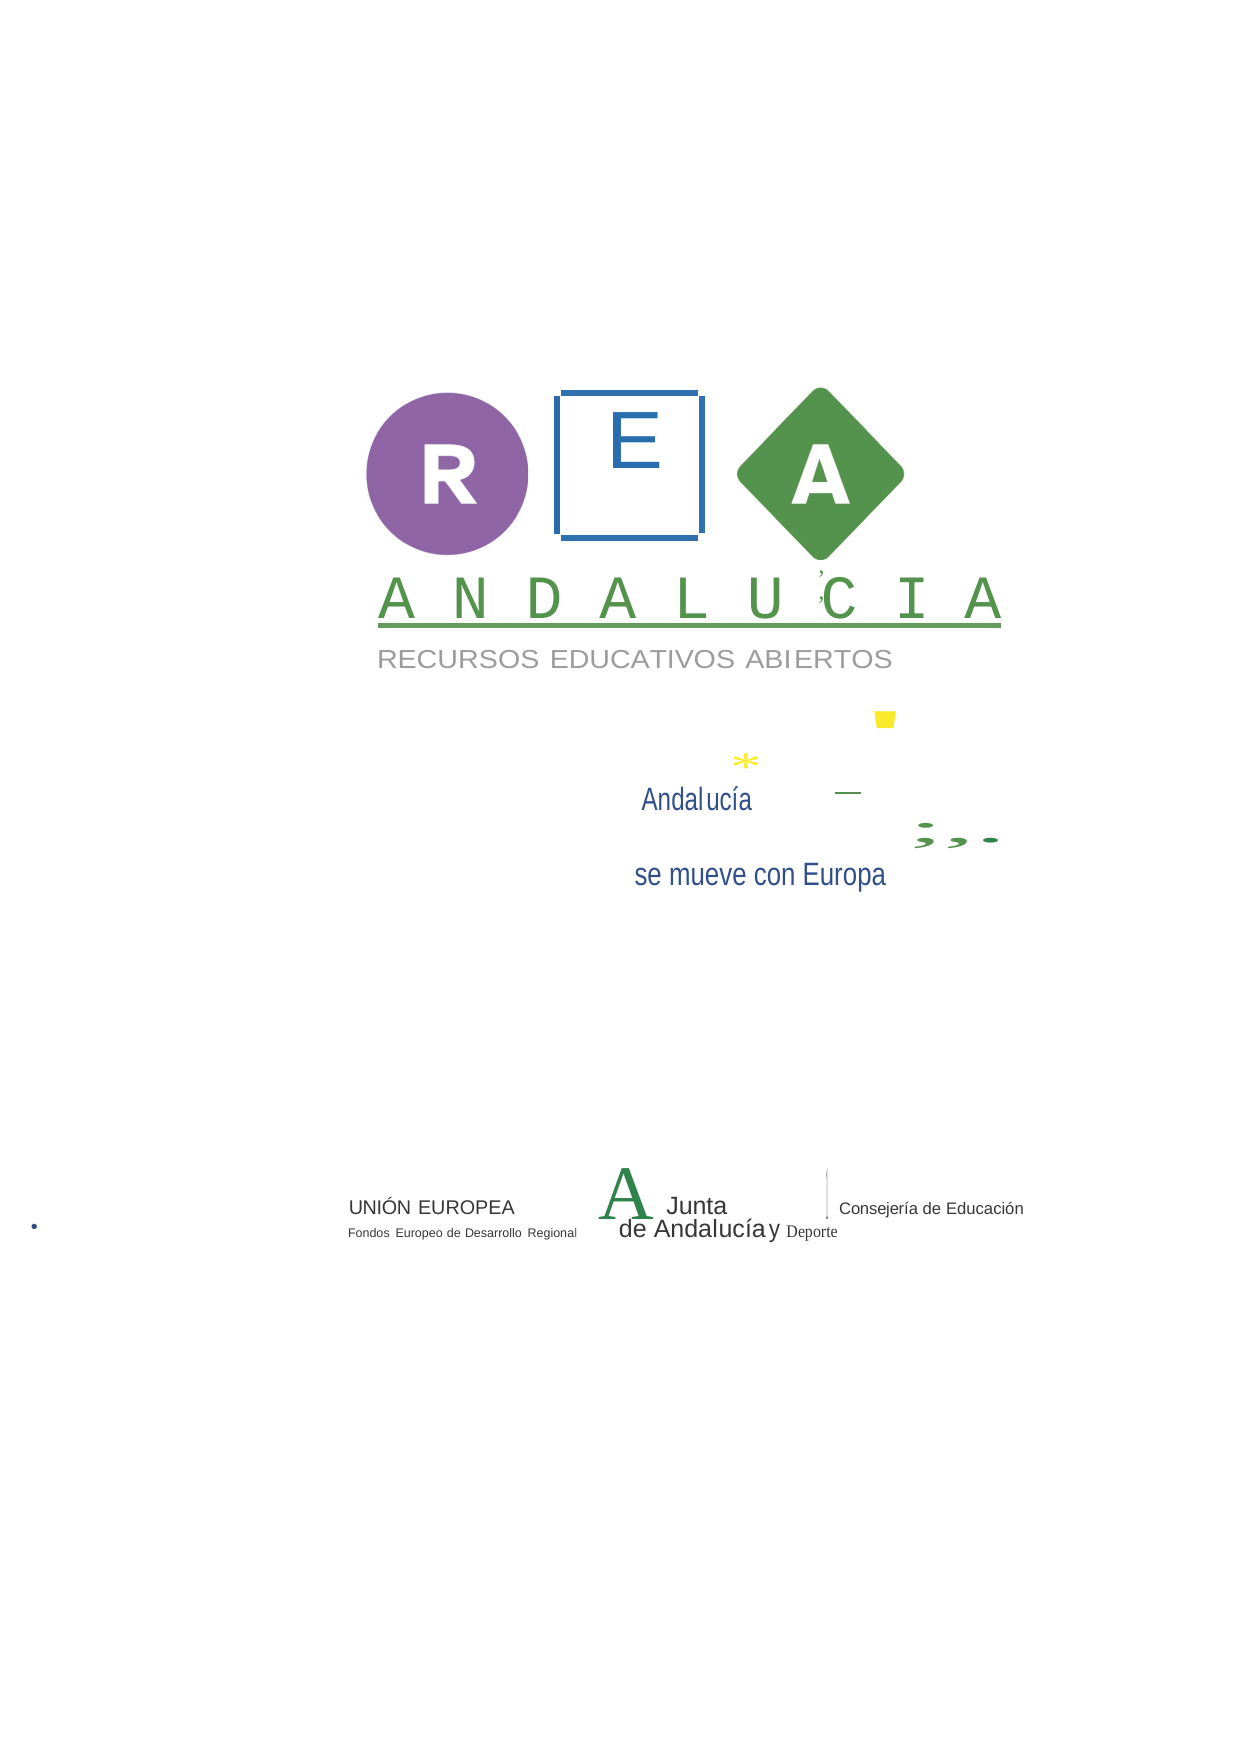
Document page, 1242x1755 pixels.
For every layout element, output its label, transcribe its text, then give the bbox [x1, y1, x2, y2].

text A 1 [598, 1158, 829, 1235]
subtitle Andalucía [19, 788, 752, 816]
list Fondos Europeo de Desarrollo Regional de Andalucía y Deporte [31, 1219, 773, 1242]
list Fondos Europeo de Desarrollo Regional de Andalucía y Deporte [772, 1219, 1067, 1242]
text ';,. [791, 692, 1067, 859]
text UNIÓN EUROPEA Junta Consejería de Educación [829, 1196, 1067, 1219]
text UNIÓN EUROPEA Junta Consejería de Educación [348, 1196, 598, 1219]
text A N D A L U C I A [378, 567, 1067, 636]
text RECURSOS EDUCATIVOS ABIERTOS [377, 644, 1067, 674]
text * [19, 747, 761, 788]
subtitle se mueve con Europa [634, 859, 1067, 892]
